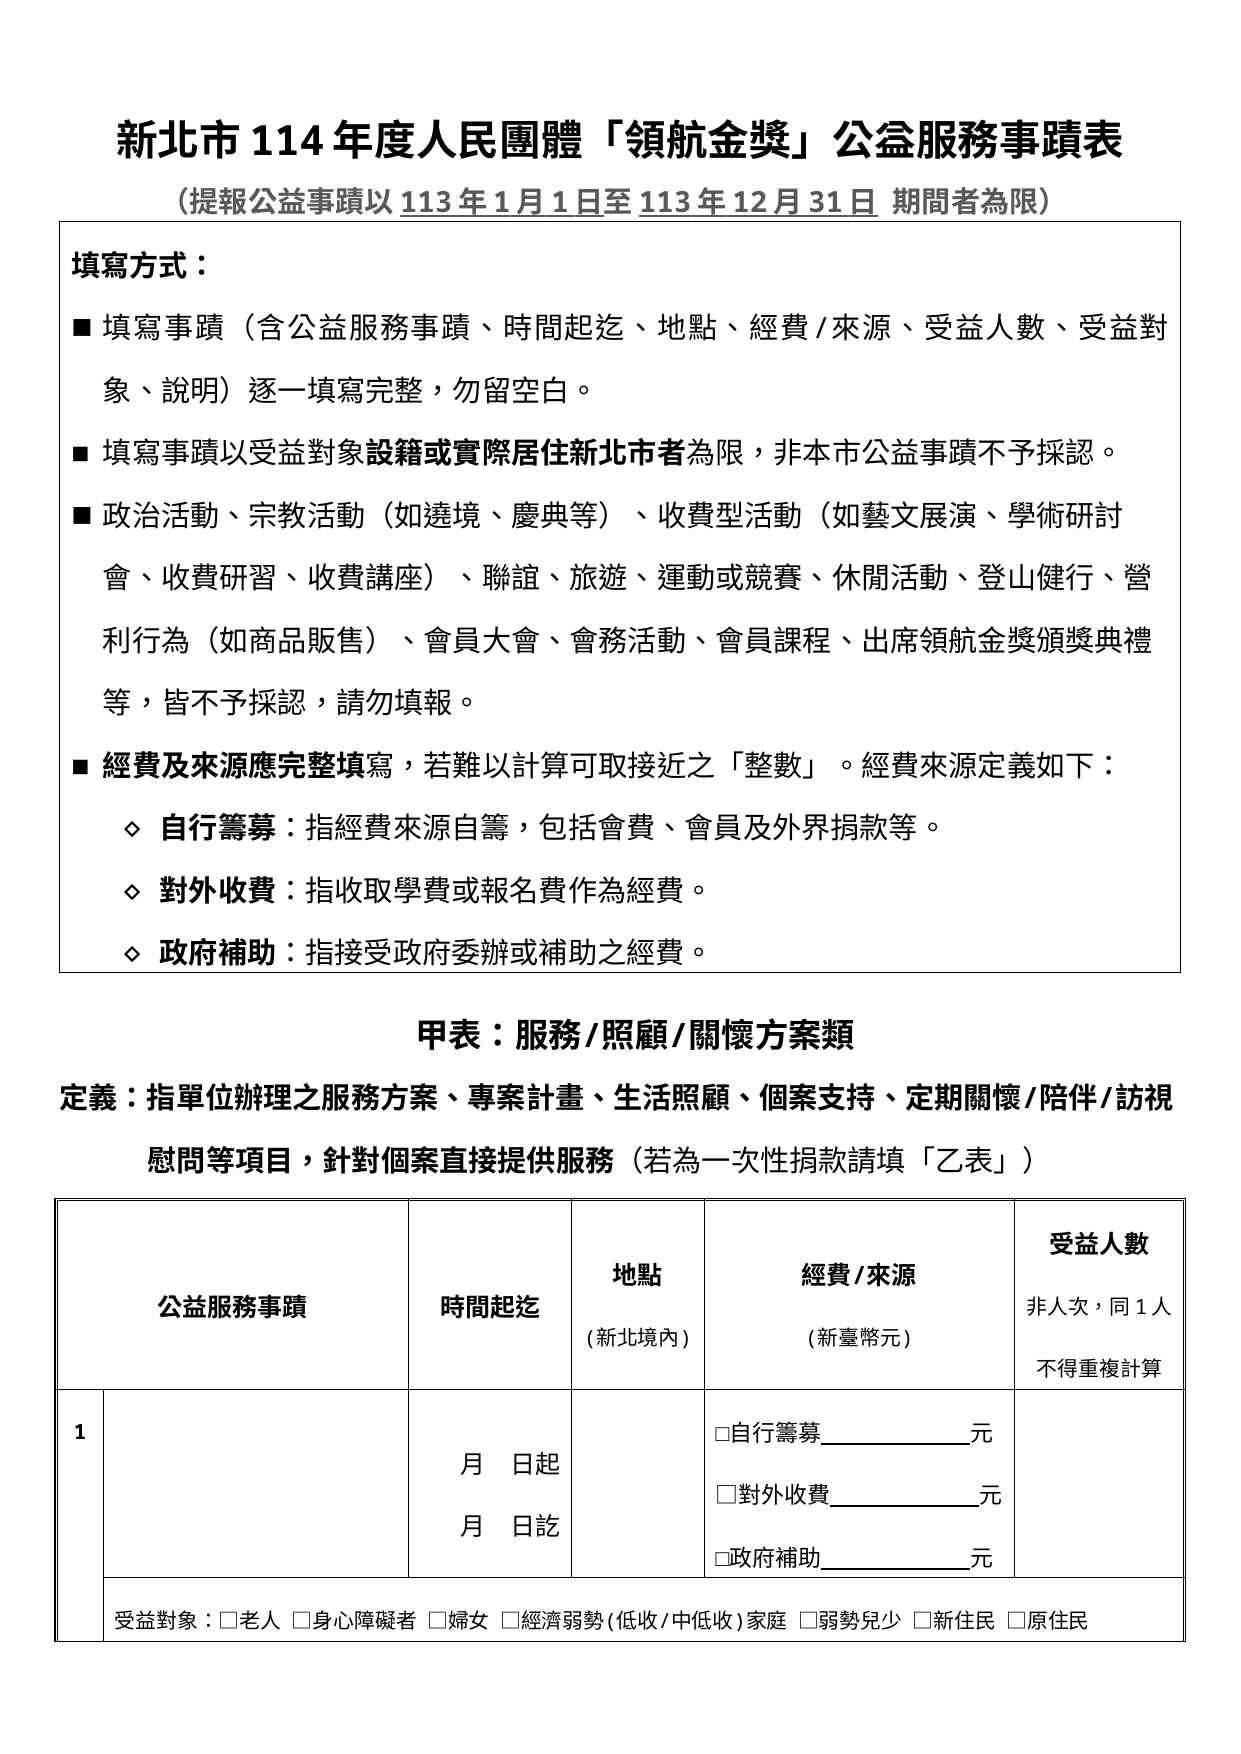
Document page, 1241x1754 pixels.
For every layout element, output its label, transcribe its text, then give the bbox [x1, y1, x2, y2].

table_header 時間起迄 [409, 1201, 571, 1388]
table_header 填寫方式： 填寫事蹟（含公益服務事蹟、時間起迄、地點、經費/來源、受益人數、受益對象、說明）逐一填寫完整，勿留空白。 填寫事蹟以受益對象設籍或實際居住新北市者為限，非本市公益事蹟不予採認。 政治活動、宗教活動（如遶境、慶典等）、收費型活動（如藝文展演、學術研討會、收費研習、收費講座）、聯誼、旅遊、運動或競賽、休閒活動、登山健行、營利行為（如商品販售）、會員大會、會務活動、會員課程、出席領航金獎頒獎典禮等，皆不予採認，請勿填報。 經費及來源應完整填寫，若難以計算可取接近之「整數」。經費來源定義如下： 自行籌募：指經費來源自籌，包括會費、會員及外界捐款等。 對外收費：指收取學費或報名費作為經費。 政府補助：指接受政府委辦或補助之經費。 [60, 222, 1180, 972]
table_cell □自行籌募 元□對外收費 元 □政府補助 元 [705, 1390, 1014, 1577]
table_header 公益服務事蹟 [58, 1201, 408, 1388]
table_header 受益人數 非人次，同1人不得重複計算 [1015, 1201, 1183, 1388]
table_cell [104, 1390, 408, 1577]
table_cell 受益對象：□老人 □身心障礙者 □婦女 □經濟弱勢(低收/中低收)家庭 □弱勢兒少 □新住民 □原住民 [104, 1578, 1183, 1641]
table_header 經費/來源 (新臺幣元) [705, 1201, 1014, 1388]
text 新北市114年度人民團體「領航金獎」公益服務事蹟表 [59, 96, 1181, 158]
table_cell [572, 1390, 704, 1577]
text 定義：指單位辦理之服務方案、專案計畫、生活照顧、個案支持、定期關懷/陪伴/訪視慰問等項目，針對個案直接提供服務（若為一次性捐款請填「乙表」） [59, 1054, 1181, 1179]
table_cell [1015, 1390, 1183, 1577]
table_cell 月 日起 月 日訖 [409, 1390, 571, 1577]
text 甲表：服務/照顧/關懷方案類 [59, 992, 1211, 1054]
table_header 地點 (新北境內) [572, 1201, 704, 1388]
table_cell 1 [58, 1390, 103, 1641]
text （提報公益事蹟以113年1月1日至113年12月31日 期間者為限） [47, 158, 1181, 221]
